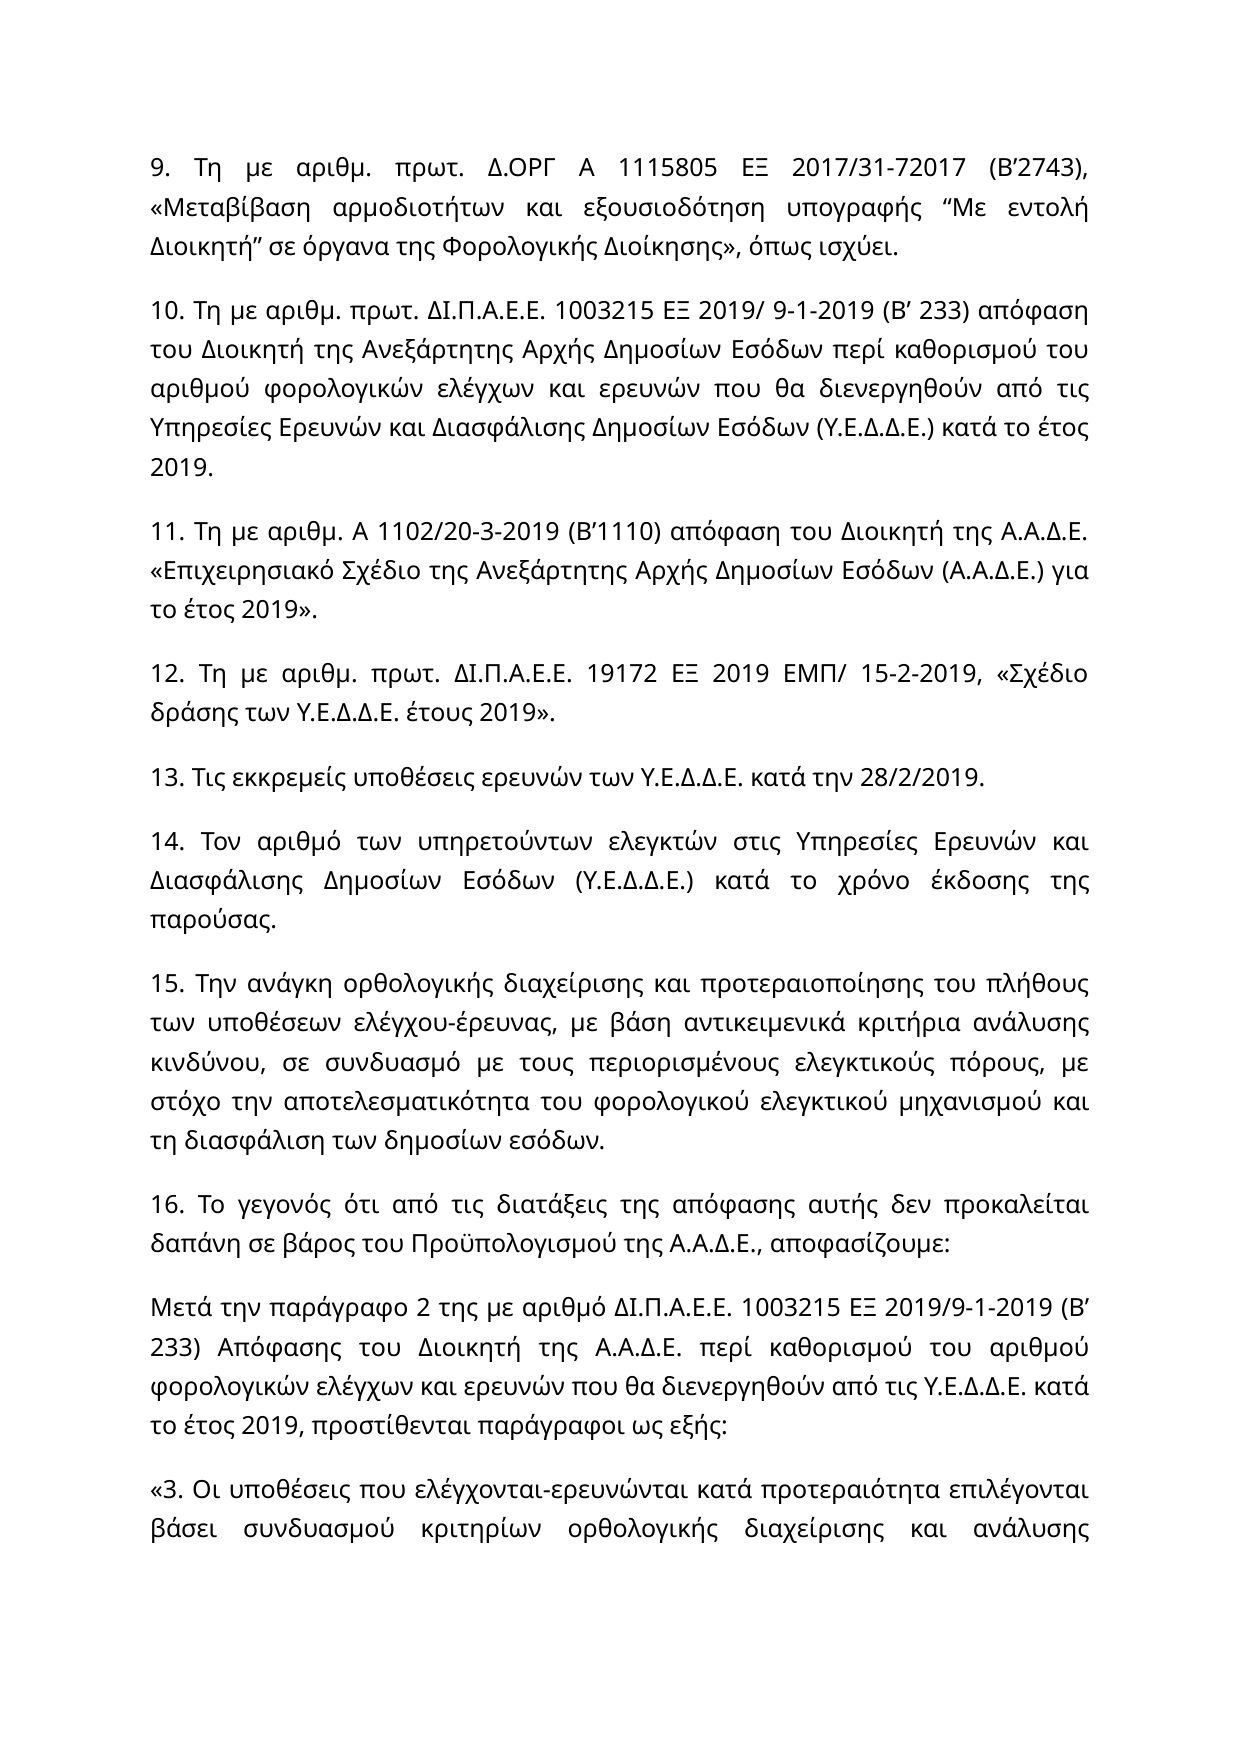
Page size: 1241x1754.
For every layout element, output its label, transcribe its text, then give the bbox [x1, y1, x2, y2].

text 13. Τις εκκρεμείς υποθέσεις ερευνών των Υ.Ε.Δ.Δ.Ε. κατά την 28/2/2019. [150, 759, 1090, 793]
text 15. Την ανάγκη ορθολογικής διαχείρισης και προτεραιοποίησης του πλήθους των υποθέσεων ελέγχου-έρευνας, με βάση αντικειμενικά κριτήρια ανάλυσης κινδύνου, σε συνδυασμό με τους περιορισμένους ελεγκτικούς πόρους, με στόχο την αποτελεσματικότητα του φορολογικού ελεγκτικού μηχανισμού και τη διασφάλιση των δημοσίων εσόδων. [150, 966, 1090, 1157]
text 11. Τη με αριθμ. Α 1102/20-3-2019 (Β’1110) απόφαση του Διοικητή της Α.Α.Δ.Ε. «Επιχειρησιακό Σχέδιο της Ανεξάρτητης Αρχής Δημοσίων Εσόδων (Α.Α.Δ.Ε.) για το έτος 2019». [150, 513, 1090, 626]
text Μετά την παράγραφο 2 της με αριθμό ΔΙ.Π.Α.Ε.Ε. 1003215 ΕΞ 2019/9-1-2019 (Β’ 233) Απόφασης του Διοικητή της Α.Α.Δ.Ε. περί καθορισμού του αριθμού φορολογικών ελέγχων και ερευνών που θα διενεργηθούν από τις Υ.Ε.Δ.Δ.Ε. κατά το έτος 2019, προστίθενται παράγραφοι ως εξής: [150, 1290, 1090, 1442]
text 9. Τη με αριθμ. πρωτ. Δ.ΟΡΓ Α 1115805 ΕΞ 2017/31-72017 (Β’2743), «Μεταβίβαση αρμοδιοτήτων και εξουσιοδότηση υπογραφής “Με εντολή Διοικητή” σε όργανα της Φορολογικής Διοίκησης», όπως ισχύει. [150, 150, 1090, 262]
text 14. Τον αριθμό των υπηρετούντων ελεγκτών στις Υπηρεσίες Ερευνών και Διασφάλισης Δημοσίων Εσόδων (Υ.Ε.Δ.Δ.Ε.) κατά το χρόνο έκδοσης της παρούσας. [150, 823, 1090, 936]
text «3. Οι υποθέσεις που ελέγχονται-ερευνώνται κατά προτεραιότητα επιλέγονται βάσει συνδυασμού κριτηρίων ορθολογικής διαχείρισης και ανάλυσης [150, 1472, 1090, 1545]
text 10. Τη με αριθμ. πρωτ. ΔΙ.Π.Α.Ε.Ε. 1003215 ΕΞ 2019/ 9-1-2019 (Β’ 233) απόφαση του Διοικητή της Ανεξάρτητης Αρχής Δημοσίων Εσόδων περί καθορισμού του αριθμού φορολογικών ελέγχων και ερευνών που θα διενεργηθούν από τις Υπηρεσίες Ερευνών και Διασφάλισης Δημοσίων Εσόδων (Υ.Ε.Δ.Δ.Ε.) κατά το έτος 2019. [150, 292, 1090, 483]
text 12. Τη με αριθμ. πρωτ. ΔΙ.Π.Α.Ε.Ε. 19172 ΕΞ 2019 ΕΜΠ/ 15-2-2019, «Σχέδιο δράσης των Υ.Ε.Δ.Δ.Ε. έτους 2019». [150, 656, 1090, 729]
text 16. Το γεγονός ότι από τις διατάξεις της απόφασης αυτής δεν προκαλείται δαπάνη σε βάρος του Προϋπολογισμού της Α.Α.Δ.Ε., αποφασίζουμε: [150, 1187, 1090, 1260]
